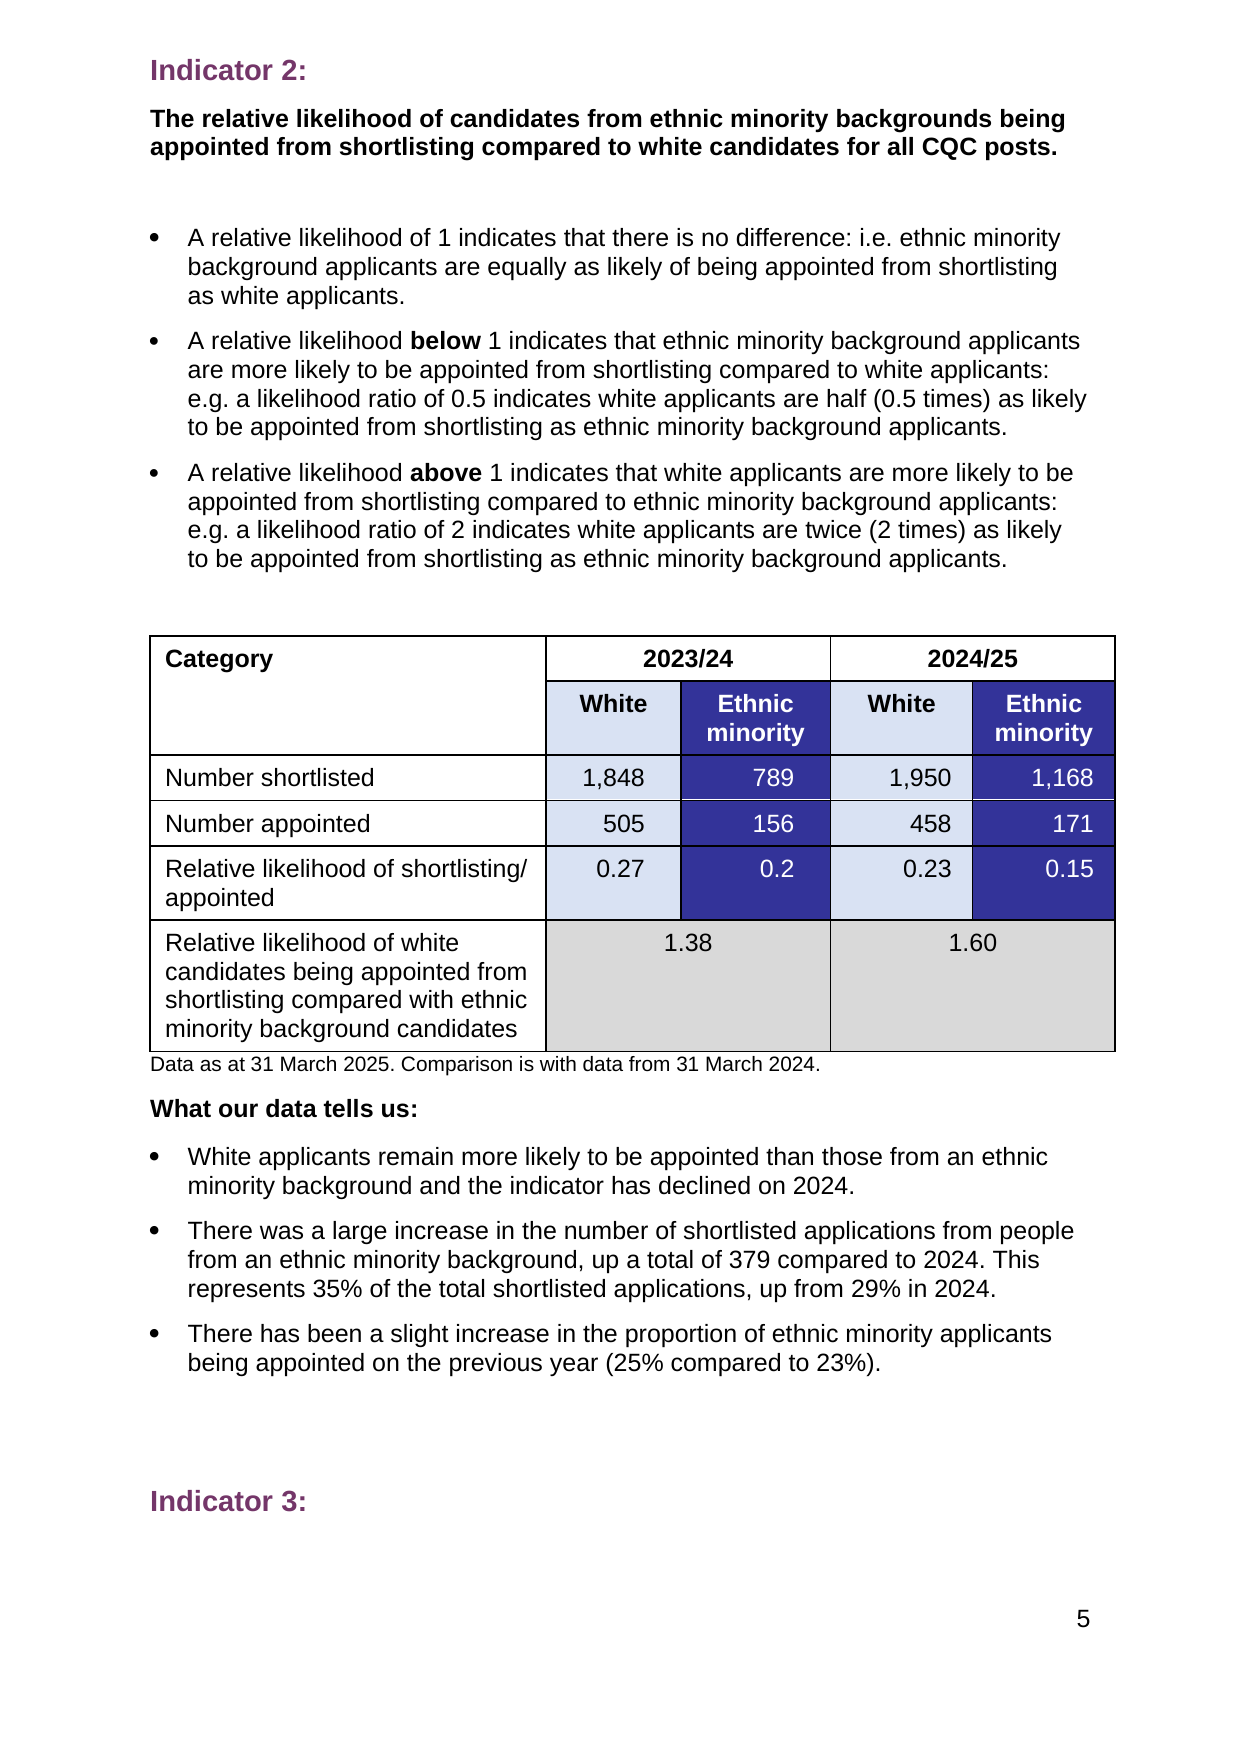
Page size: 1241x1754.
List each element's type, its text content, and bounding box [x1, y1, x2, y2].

table_cell Ethnic minority [973, 682, 1114, 754]
table_cell 0.27 [547, 847, 680, 919]
table_cell 0.2 [682, 847, 830, 919]
table_cell Relative likelihood of white candidates being appointed from shortlisting compared with ethnic minority background candidates [151, 921, 545, 1051]
table_cell 1,848 [547, 756, 680, 799]
table_cell 1.38 [547, 921, 830, 1051]
list White applicants remain more likely to be appointed than those from an ethnic minority background and the indicator has declined on 2024. [150, 1142, 1090, 1199]
table_header 2023/24 [547, 637, 830, 680]
list A relative likelihood of 1 indicates that there is no difference: i.e. ethnic minority background applicants are equally as likely of being appointed from shortlisting as white applicants. [150, 223, 1090, 309]
table_cell 1,168 [973, 756, 1114, 799]
list There was a large increase in the number of shortlisted applications from people from an ethnic minority background, up a total of 379 compared to 2024. This represents 35% of the total shortlisted applications, up from 29% in 2024. [150, 1216, 1090, 1302]
table_cell 1,950 [831, 756, 972, 799]
table_cell 156 [682, 801, 830, 845]
list There has been a slight increase in the proportion of ethnic minority applicants being appointed on the previous year (25% compared to 23%). [150, 1319, 1090, 1377]
table_cell White [831, 682, 972, 754]
list A relative likelihood below 1 indicates that ethnic minority background applicants are more likely to be appointed from shortlisting compared to white applicants: e.g. a likelihood ratio of 0.5 indicates white applicants are half (0.5 times) as likely to be appointed from shortlisting as ethnic minority background applicants. [150, 326, 1090, 441]
text What our data tells us: [150, 1094, 1090, 1123]
table_header 2024/25 [831, 637, 1114, 680]
table_cell Ethnic minority [682, 682, 830, 754]
table_cell Relative likelihood of shortlisting/ appointed [151, 847, 545, 919]
table_cell White [547, 682, 680, 754]
table_cell 0.23 [831, 847, 972, 919]
table_cell 789 [682, 756, 830, 799]
table_cell 505 [547, 801, 680, 845]
table_cell 0.15 [973, 847, 1114, 919]
text Data as at 31 March 2025. Comparison is with data from 31 March 2024. [150, 1052, 1090, 1076]
table_cell 171 [973, 801, 1114, 845]
list A relative likelihood above 1 indicates that white applicants are more likely to be appointed from shortlisting compared to ethnic minority background applicants: e.g. a likelihood ratio of 2 indicates white applicants are twice (2 times) as likely to be appointed from shortlisting as ethnic minority background applicants. [150, 458, 1090, 573]
table_cell 458 [831, 801, 972, 845]
table_cell 1.60 [831, 921, 1114, 1051]
text Indicator 2: [150, 53, 1090, 87]
table_cell Number appointed [151, 801, 545, 845]
table_cell Number shortlisted [151, 756, 545, 799]
text Indicator 3: [150, 1484, 1090, 1518]
text The relative likelihood of candidates from ethnic minority backgrounds being appointed from shortlisting compared to white candidates for all CQC posts. [150, 103, 1090, 161]
table_header Category [151, 637, 545, 754]
